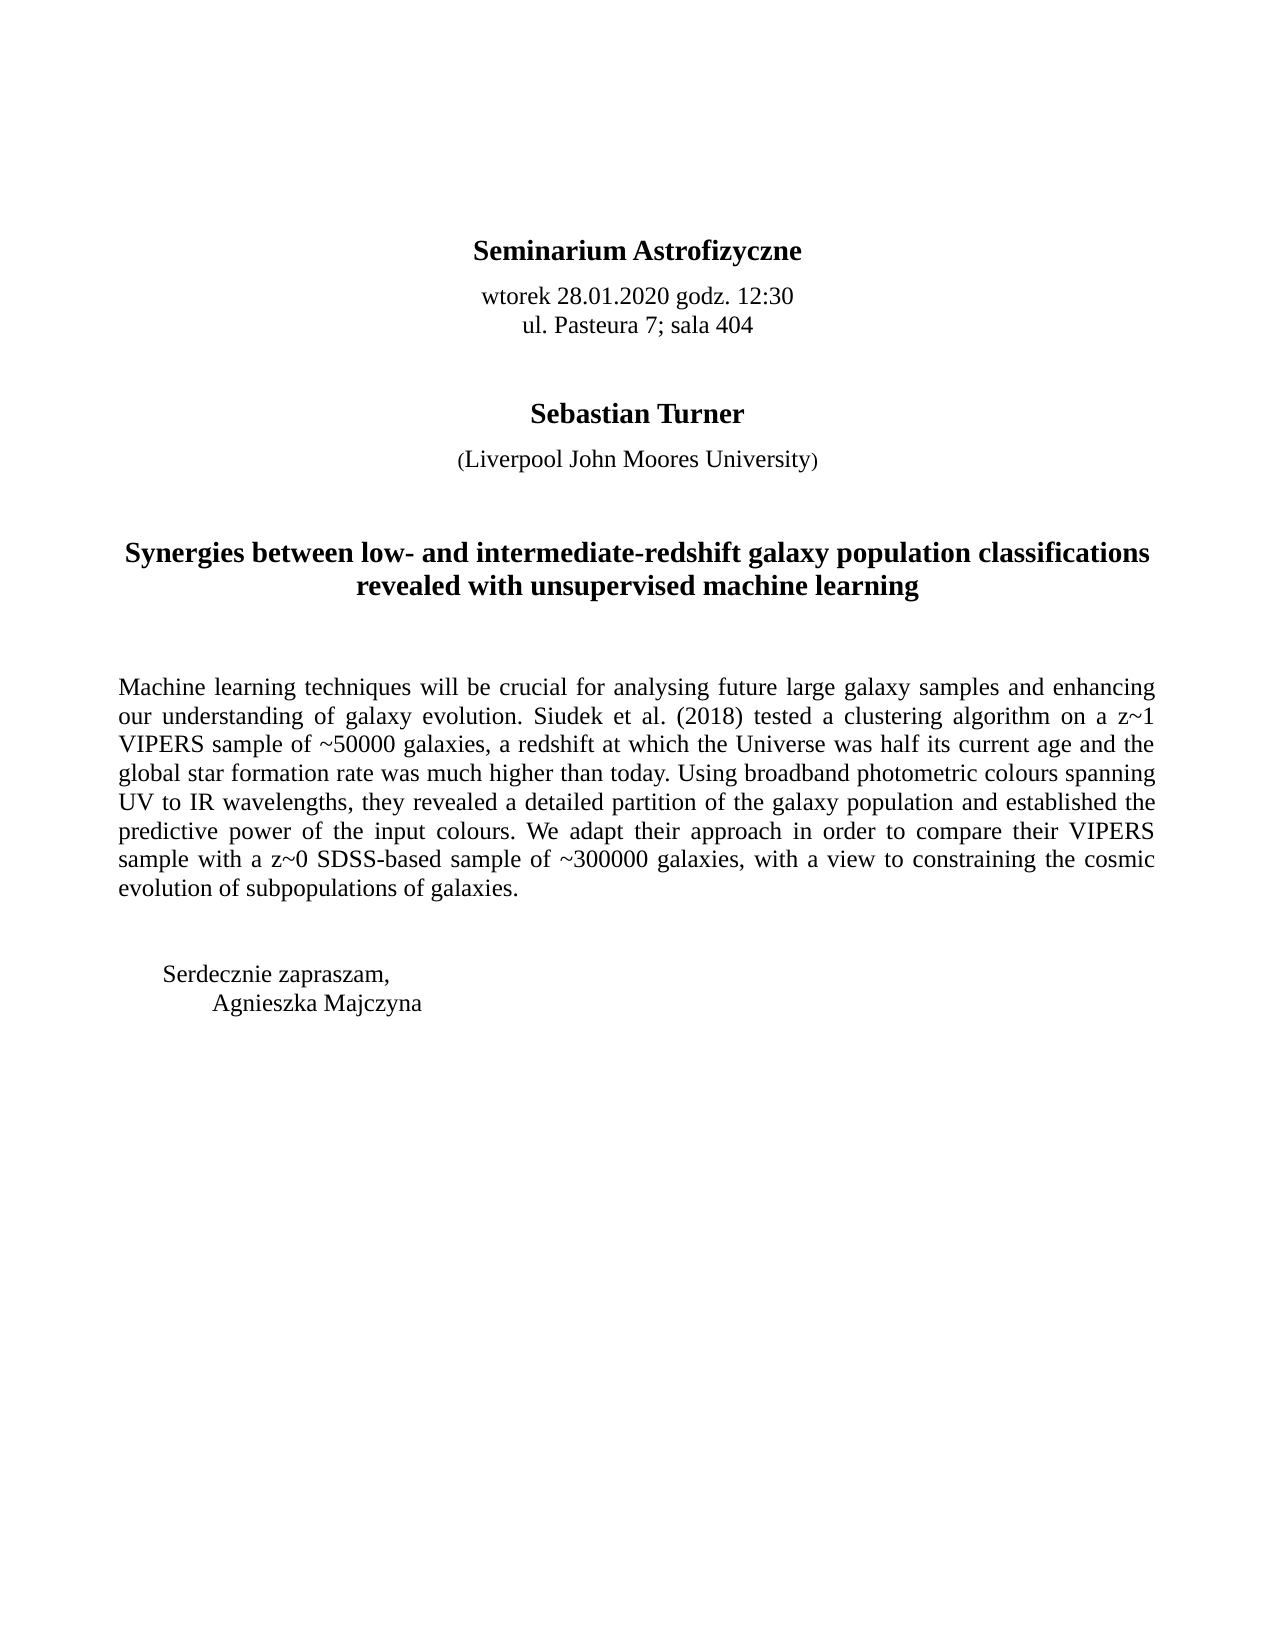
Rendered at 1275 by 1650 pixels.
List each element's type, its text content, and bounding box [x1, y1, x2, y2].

text Synergies between low- and intermediate-redshift galaxy population classifications revealed with unsupervised machine learning [118, 501, 1157, 602]
text (Liverpool John Moores University) [118, 444, 1157, 473]
text Machine learning techniques will be crucial for analysing future large galaxy samples and enhancing our understanding of galaxy evolution. Siudek et al. (2018) tested a clustering algorithm on a z~1 VIPERS sample of ~50000 galaxies, a redshift at which the Universe was half its current age and the global star formation rate was much higher than today. Using broadband photometric colours spanning UV to IR wavelengths, they revealed a detailed partition of the galaxy population and established the predictive power of the input colours. We adapt their approach in order to compare their VIPERS sample with a z~0 SDSS-based sample of ~300000 galaxies, with a view to constraining the cosmic evolution of subpopulations of galaxies. [118, 672, 1157, 902]
text ul. Pasteura 7; sala 404 [118, 310, 1157, 338]
text wtorek 28.01.2020 godz. 12:30 [118, 281, 1157, 310]
text Sebastian Turner [118, 396, 1157, 429]
text Seminarium Astrofizyczne [118, 233, 1157, 267]
text Serdecznie zapraszam, Agnieszka Majczyna [118, 931, 1157, 1017]
